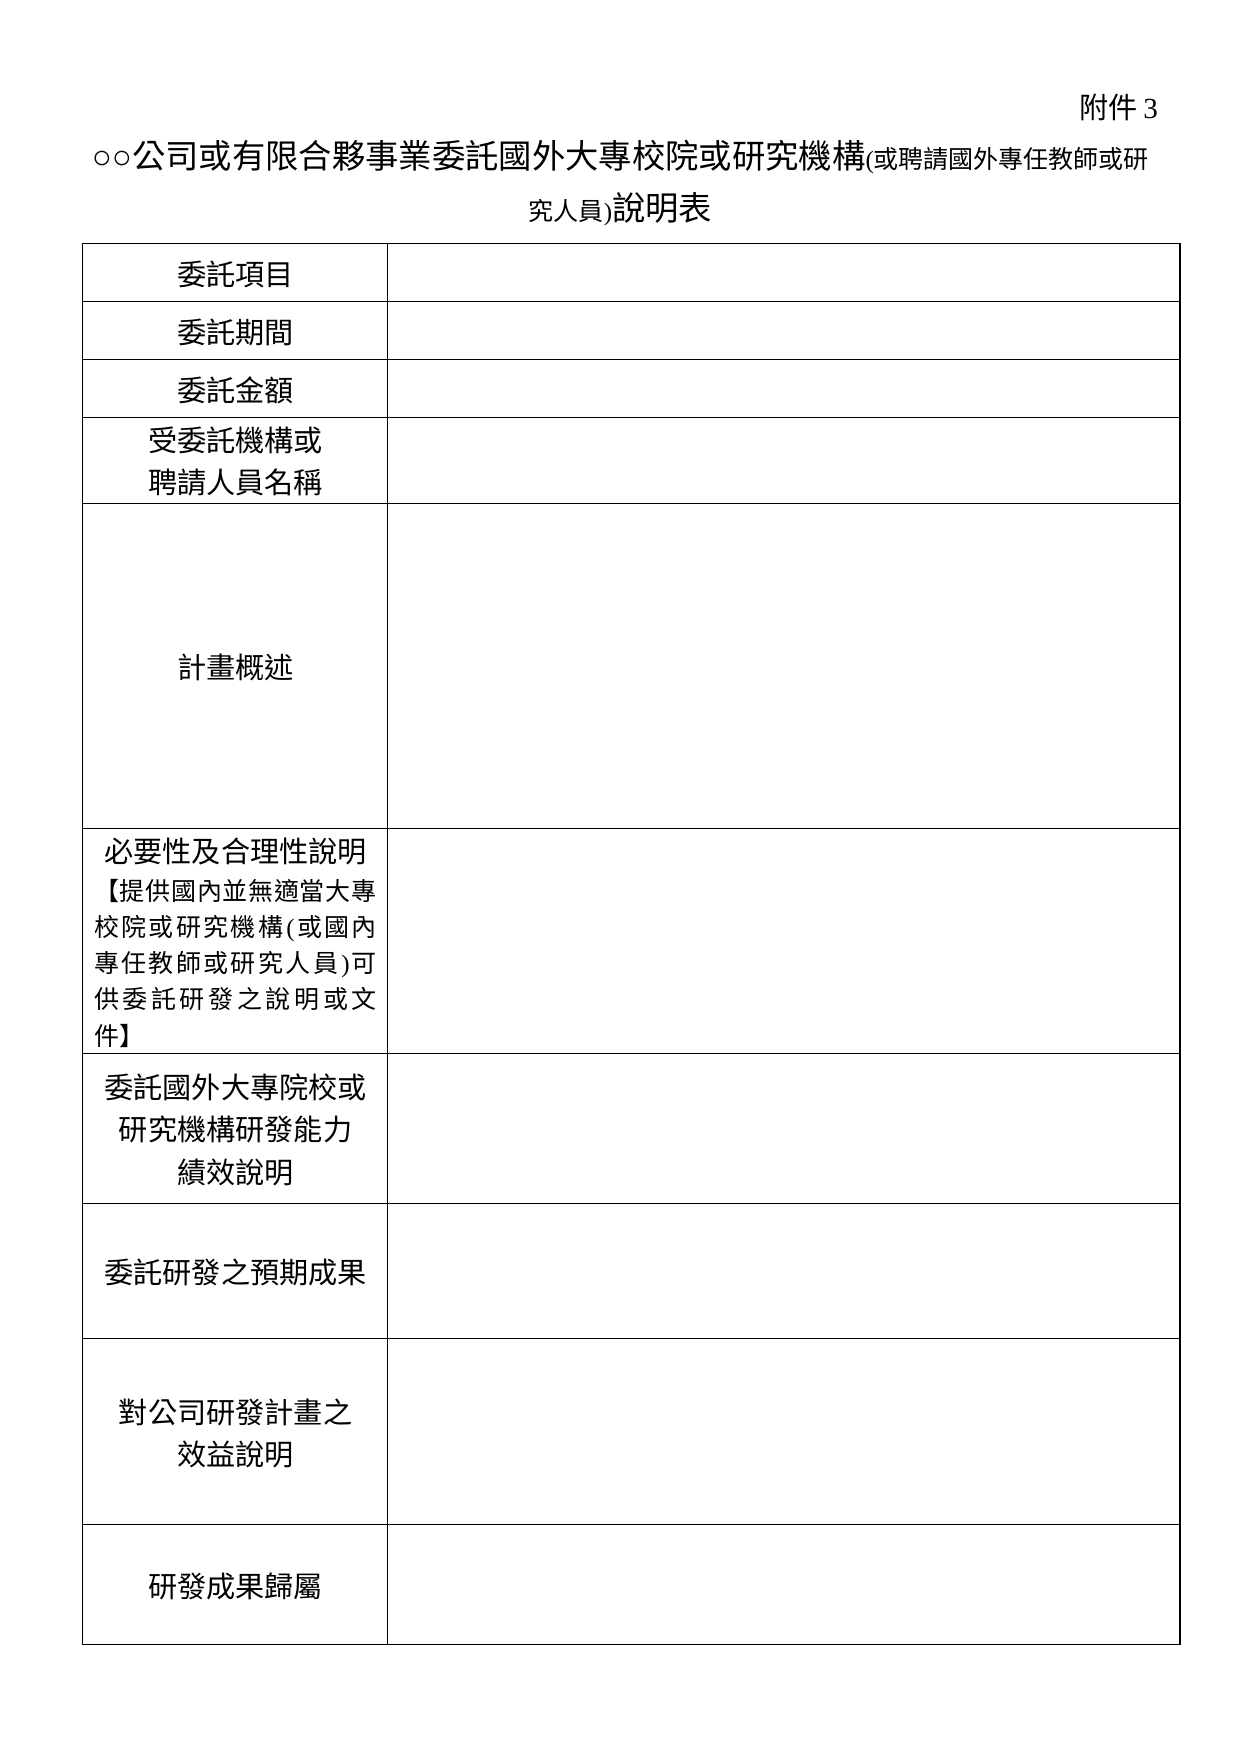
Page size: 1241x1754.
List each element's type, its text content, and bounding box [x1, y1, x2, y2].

table_cell 計畫概述 [83, 504, 387, 828]
table_cell [388, 1525, 1179, 1644]
table_cell 委託期間 [83, 302, 387, 359]
table_cell [388, 1054, 1179, 1202]
table_cell 委託研發之預期成果 [83, 1204, 387, 1338]
table_header [388, 244, 1179, 301]
table_cell [388, 1339, 1179, 1524]
table_cell 委託國外大專院校或研究機構研發能力 績效說明 [83, 1054, 387, 1202]
table_cell [388, 302, 1179, 359]
table_cell 委託金額 [83, 360, 387, 417]
table_cell 研發成果歸屬 [83, 1525, 387, 1644]
table_cell 必要性及合理性說明 【提供國內並無適當大專校院或研究機構(或國內專任教師或研究人員)可供委託研發之說明或文件】 [83, 829, 387, 1052]
table_cell [388, 504, 1179, 828]
table_cell 對公司研發計畫之 效益說明 [83, 1339, 387, 1524]
table_cell 受委託機構或 聘請人員名稱 [83, 418, 387, 502]
table_cell [388, 829, 1179, 1052]
text ○○公司或有限合夥事業委託國外大專校院或研究機構(或聘請國外專任教師或研究人員)說明表 [83, 127, 1157, 231]
table_cell [388, 360, 1179, 417]
text 附件3 [83, 85, 1157, 127]
table_header 委託項目 [83, 244, 387, 301]
table_cell [388, 1204, 1179, 1338]
table_cell [388, 418, 1179, 502]
